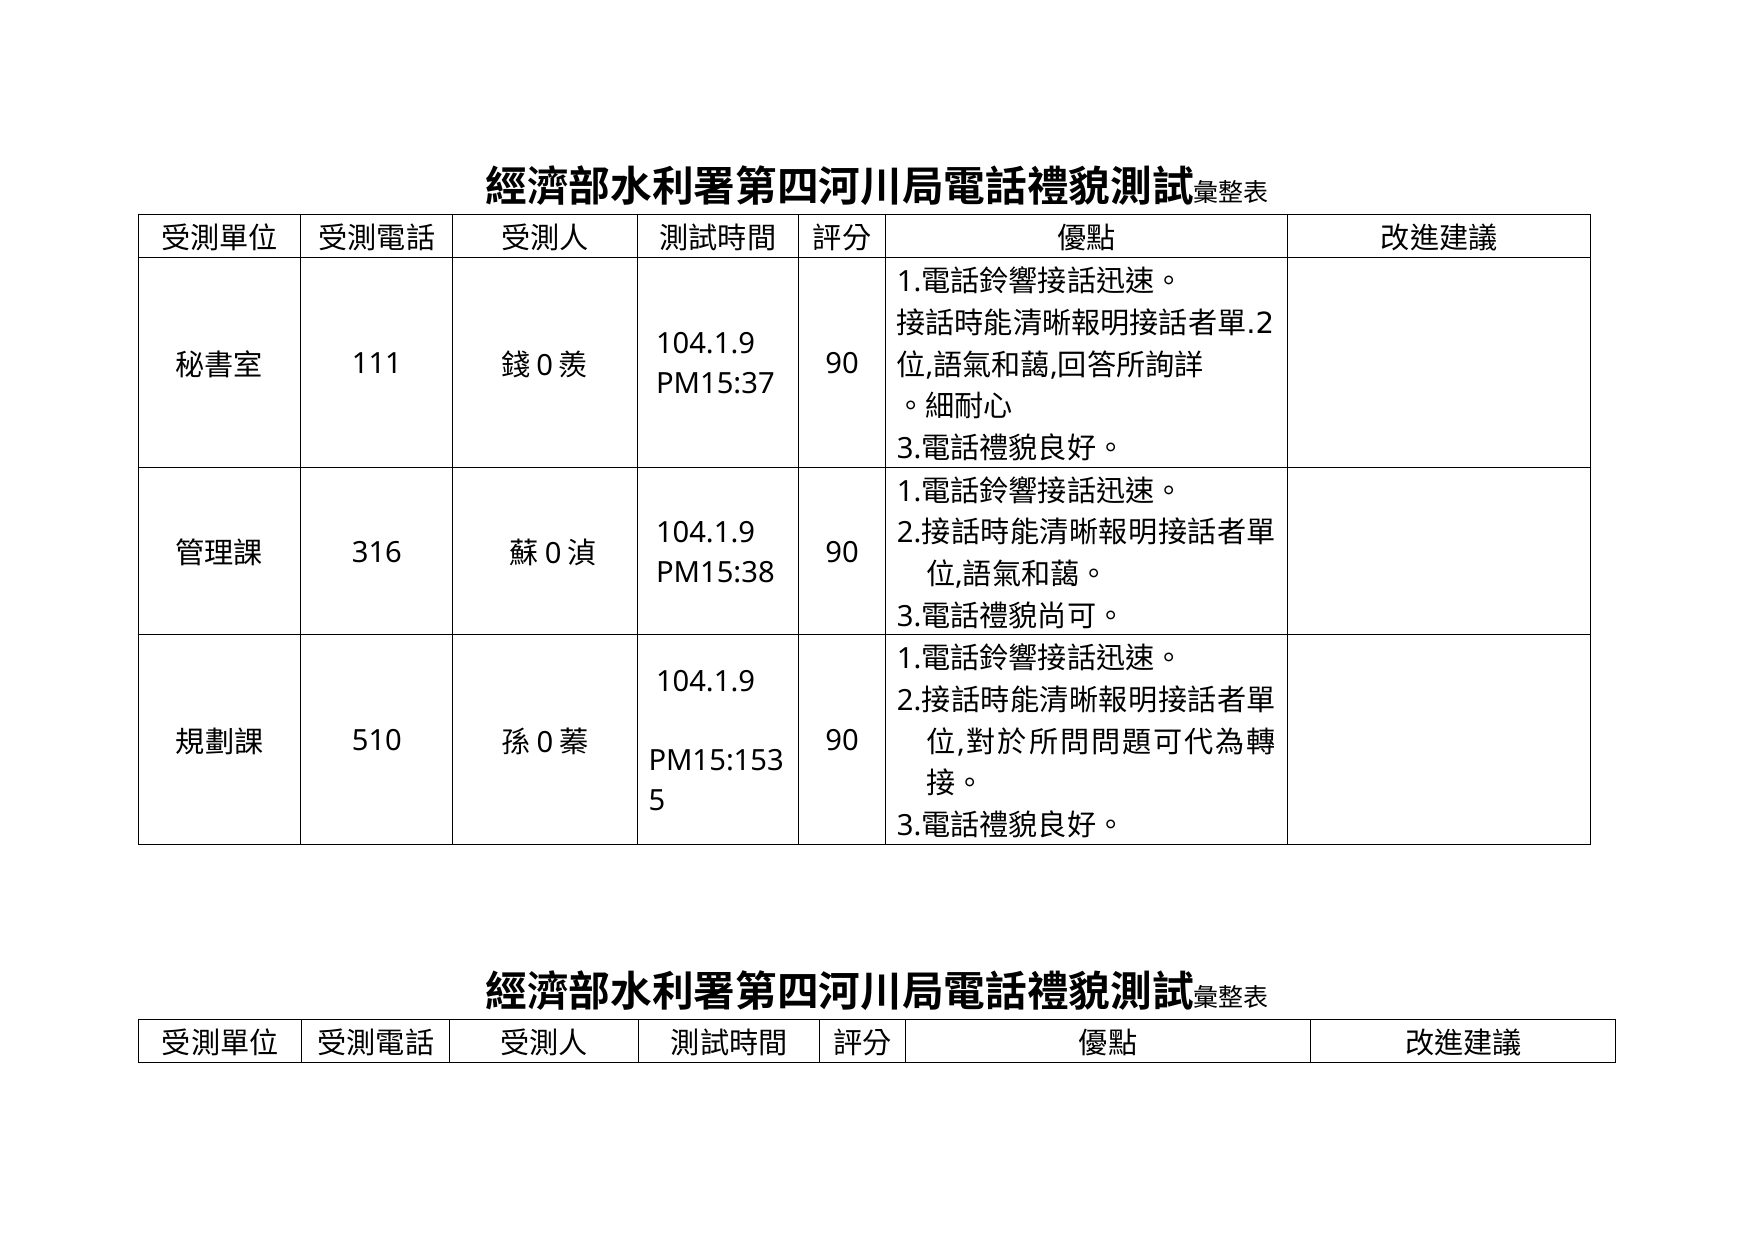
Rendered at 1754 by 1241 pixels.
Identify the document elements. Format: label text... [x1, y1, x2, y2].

table_cell 1.電話鈴響接話迅速。 2.接話時能清晰報明接話者單位,語氣和藹。 3.電話禮貌尚可。 [886, 468, 1287, 634]
table_header 評分 [799, 215, 885, 257]
table_cell 90 [799, 258, 885, 467]
text 經濟部水利署第四河川局電話禮貌測試彙整表 [150, 958, 1604, 1018]
table_header 改進建議 [1311, 1020, 1615, 1062]
table_header 測試時間 [638, 215, 798, 257]
table_cell 1.電話鈴響接話迅速。 2.接話時能清晰報明接話者單位,對於所問問題可代為轉接。 3.電話禮貌良好。 [886, 635, 1287, 844]
table_cell 蘇0湞 [453, 468, 637, 634]
table_cell 規劃課 [139, 635, 300, 844]
table_header 優點 [886, 215, 1287, 257]
table_header 評分 [820, 1020, 905, 1062]
table_cell 90 [799, 468, 885, 634]
table_cell [1288, 468, 1590, 634]
table_cell [1288, 635, 1590, 844]
table_cell 104.1.9 PM15:37 [638, 258, 798, 467]
table_cell 104.1.9 PM15:1535 [638, 635, 798, 844]
table_header 受測人 [453, 215, 637, 257]
table_cell [1288, 258, 1590, 467]
table_cell 316 [301, 468, 452, 634]
text 經濟部水利署第四河川局電話禮貌測試彙整表 [150, 153, 1604, 214]
table_header 受測單位 [139, 1020, 301, 1062]
table_header 優點 [906, 1020, 1310, 1062]
table_cell 104.1.9 PM15:38 [638, 468, 798, 634]
table_cell 510 [301, 635, 452, 844]
table_cell 111 [301, 258, 452, 467]
table_cell 1.電話鈴響接話迅速。 2.接話時能清晰報明接話者單 位,語氣和藹,回答所詢詳 細耐心。 3.電話禮貌良好。 [886, 258, 1287, 467]
table_header 受測電話 [302, 1020, 449, 1062]
table_header 測試時間 [639, 1020, 819, 1062]
table_cell 管理課 [139, 468, 300, 634]
table_header 受測人 [450, 1020, 638, 1062]
table_header 受測單位 [139, 215, 300, 257]
table_cell 秘書室 [139, 258, 300, 467]
table_header 改進建議 [1288, 215, 1590, 257]
table_cell 90 [799, 635, 885, 844]
table_cell 錢0羨 [453, 258, 637, 467]
table_cell 孫0蓁 [453, 635, 637, 844]
table_header 受測電話 [301, 215, 452, 257]
